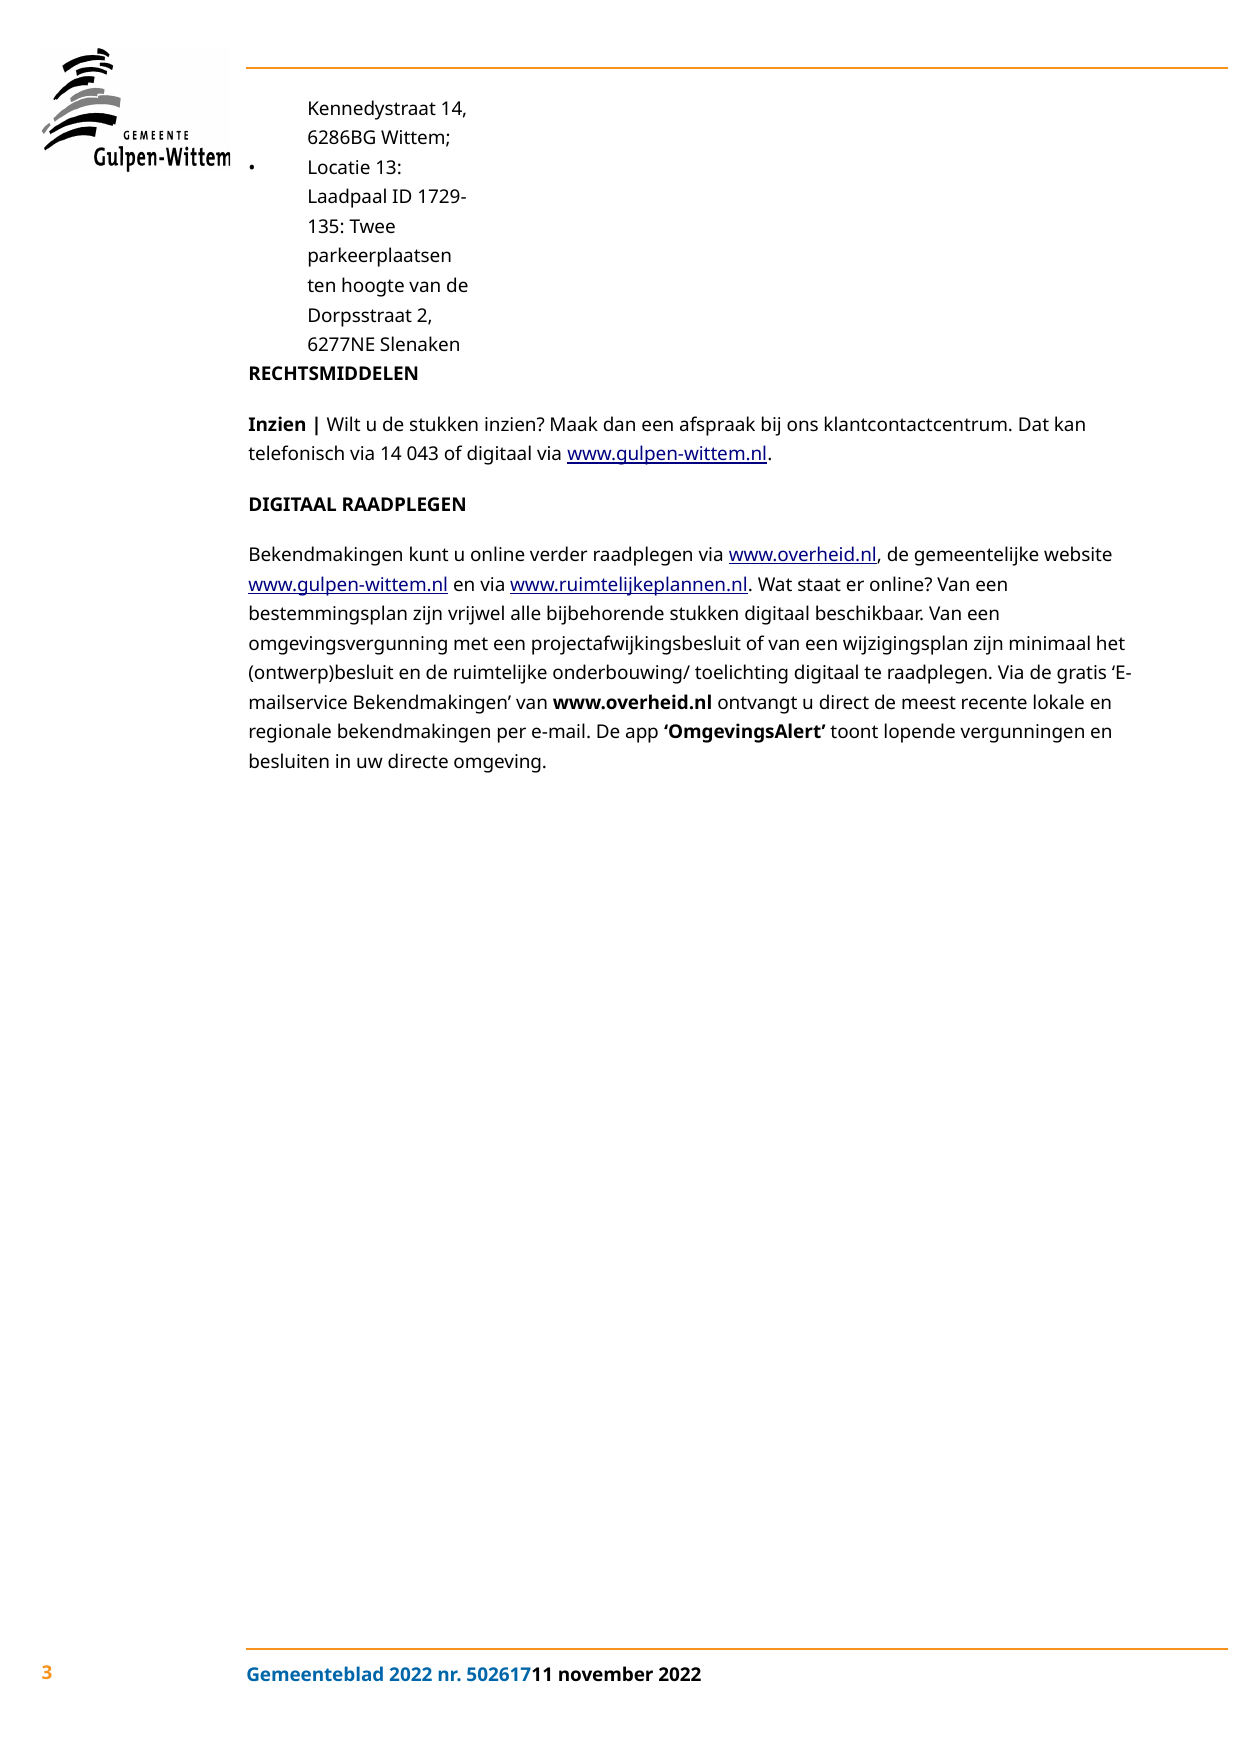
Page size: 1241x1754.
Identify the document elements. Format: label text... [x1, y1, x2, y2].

table_cell [700, 95, 926, 357]
text RECHTSMIDDELEN [248, 360, 1152, 386]
text Inzien | Wilt u de stukken inzien? Maak dan een afspraak bij ons klantcontactcentrum. Dat kan telefonisch via 14 043 of digitaal via www.gulpen-wittem.nl. [248, 411, 1152, 466]
table_cell [474, 95, 700, 357]
table_cell [926, 95, 1152, 357]
text Bekendmakingen kunt u online verder raadplegen via www.overheid.nl, de gemeentelijke website www.gulpen-wittem.nl en via www.ruimtelijkeplannen.nl. Wat staat er online? Van een bestemmingsplan zijn vrijwel alle bijbehorende stukken digitaal beschikbaar. Van een omgevingsvergunning met een projectafwijkingsbesluit of van een wijzigingsplan zijn minimaal het (ontwerp)besluit en de ruimtelijke onderbouwing/ toelichting digitaal te raadplegen. Via de gratis ‘E-mailservice Bekendmakingen’ van www.overheid.nl ontvangt u direct de meest recente lokale en regionale bekendmakingen per e-mail. De app ‘OmgevingsAlert’ toont lopende vergunningen en besluiten in uw directe omgeving. [248, 541, 1152, 774]
picture [41, 47, 231, 172]
table_cell Locatie 1: Laadpaal ID 1729-17: Twee parkeerplaatsen ten hoogte van de Schoolstraat 2, 6285BB Epen Locatie 2: Laadpaal ID 1729-54: Twee parkeerplaatsen ten hoogte van de Landsraderweg 1, 6271NT Gulpen Locatie 3: Laadpaal ID 1729-62: Twee parkeerplaatsen ten hoogte van de Dokter Schepelstraat 2, 6271GE Gulpen Locatie 4: Laadpaal ID 1729-95: Twee parkeerplaatsen ten hoogte van de Pastoor Schulpenstraat 2, 6321CC Wijlre Locatie 5: Laadpaal ID 1729-126: Twee parkeerplaatsen ten hoogte van de Kerkstraat 46, 6286CB Wittem Locatie 6: Laadpaal ID 1729-127: Twee parkeerplaatsen ten hoogte van de Oude Heirbaan 4, 6286AM Wittem Locatie 7: Laadpaal ID 1729-128: Twee parkeerplaatsen ten hoogte van de Zes Bundersveld 26, 6271BT Gulpen Locatie 8: Laadpaal ID 1729-129: Twee parkeerplaatsen ten hoogte van de Doctor Poelsstraat 60, 6271AR Gulpen Locatie 9: Laadpaal ID 1729-130: Twee parkeerplaatsen ten hoogte van de Van Wachtendonckplein 1, 6321BE Wijlre Locatie 10: Laadpaal ID 1729-131: Twee parkeerplaatsen ten hoogte van de Lodewijk XIV Straat 36, 6287CK Eys Locatie 11: Laadpaal ID 1729-132: Twee parkeerplaatsen ten hoogte van de Brede Hoolstraat 17, 6274NG Reijmerstok Locatie 12: Laadpaal ID 1729-133: Twee parkeerplaatsen ten hoogte van de President J.F. Kennedystraat 14, 6286BG Wittem; Locatie 13: Laadpaal ID 1729-135: Twee parkeerplaatsen ten hoogte van de Dorpsstraat 2, 6277NE Slenaken [248, 95, 474, 357]
text DIGITAAL RAADPLEGEN [248, 491, 1152, 517]
